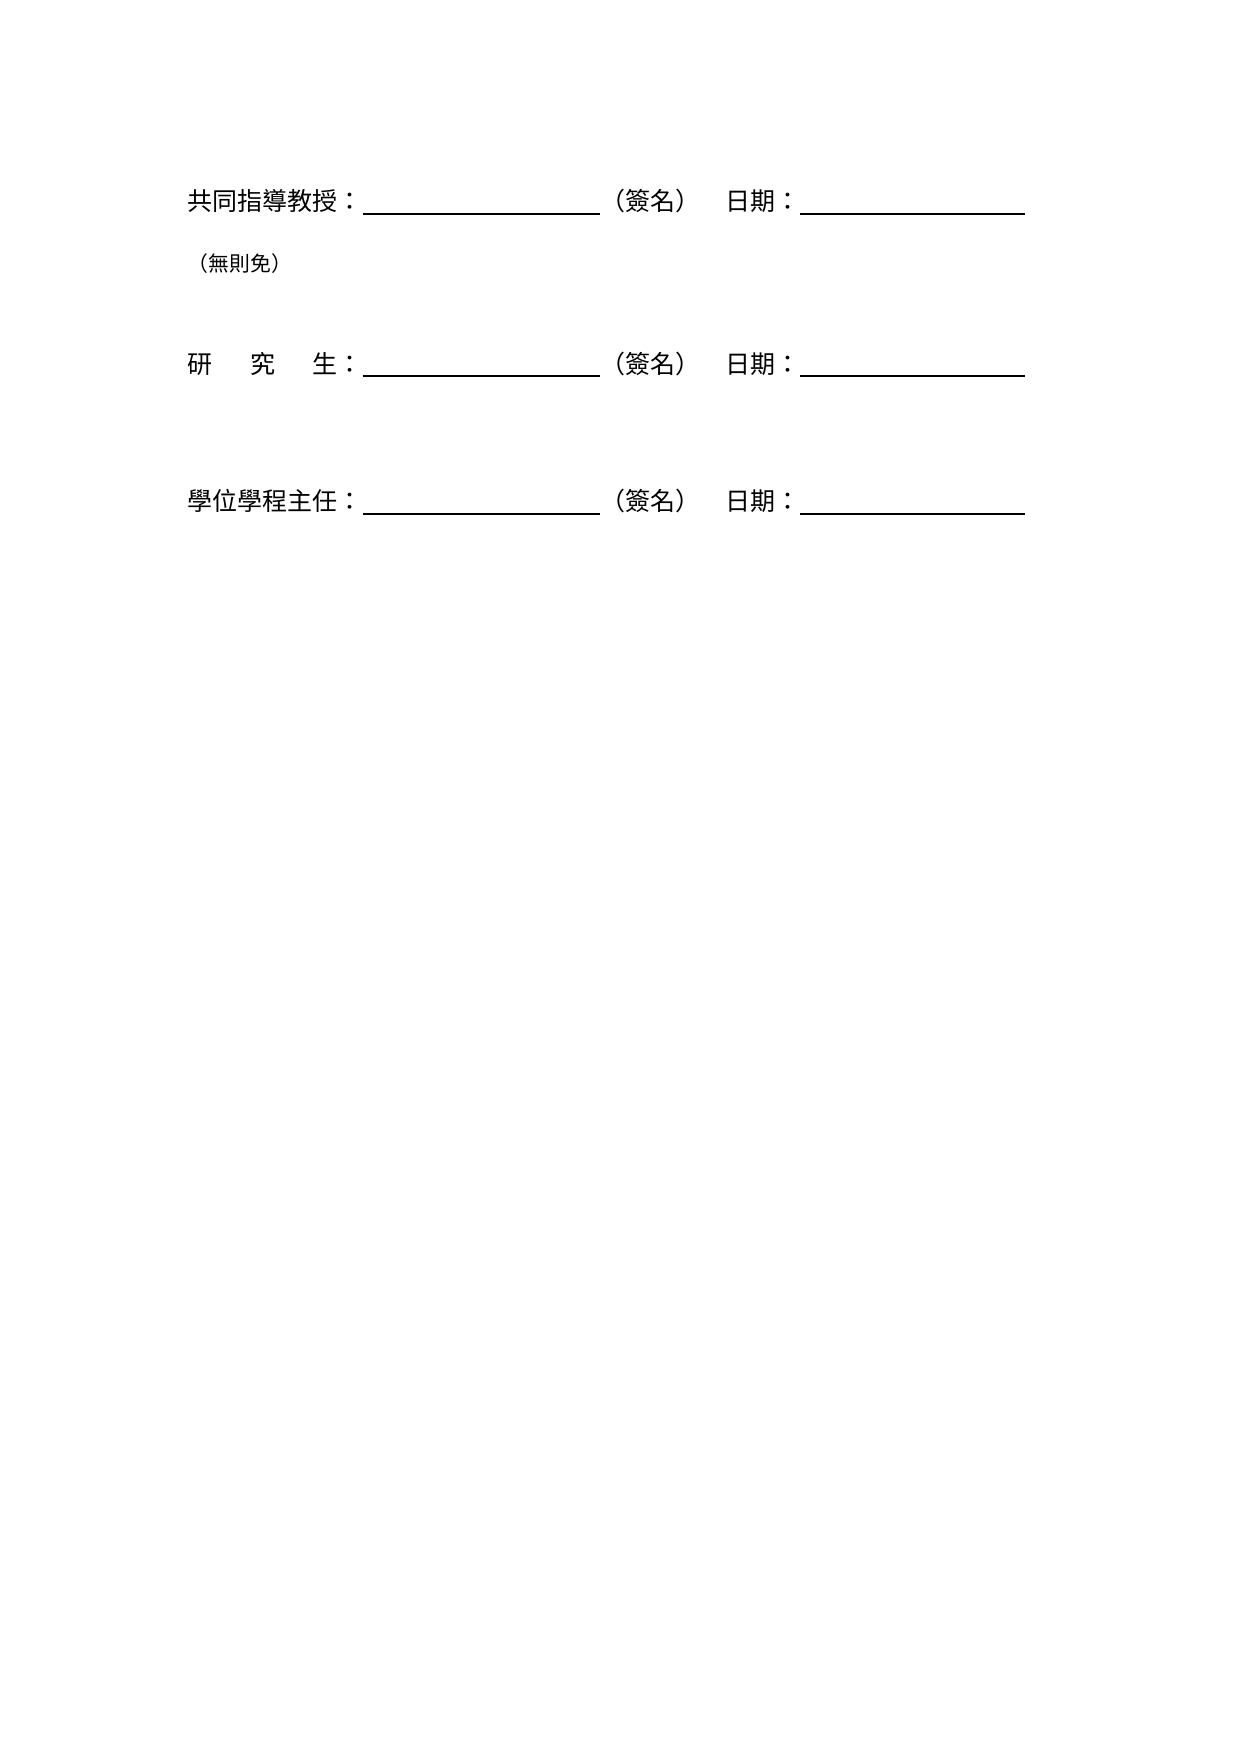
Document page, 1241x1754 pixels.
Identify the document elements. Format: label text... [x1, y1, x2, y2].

text 學位學程主任： （簽名） 日期： [187, 458, 1053, 521]
text 研 究 生： （簽名） 日期： [187, 321, 1053, 383]
text 共同指導教授： （簽名） 日期： [187, 158, 1053, 221]
text （無則免） [187, 221, 1053, 283]
